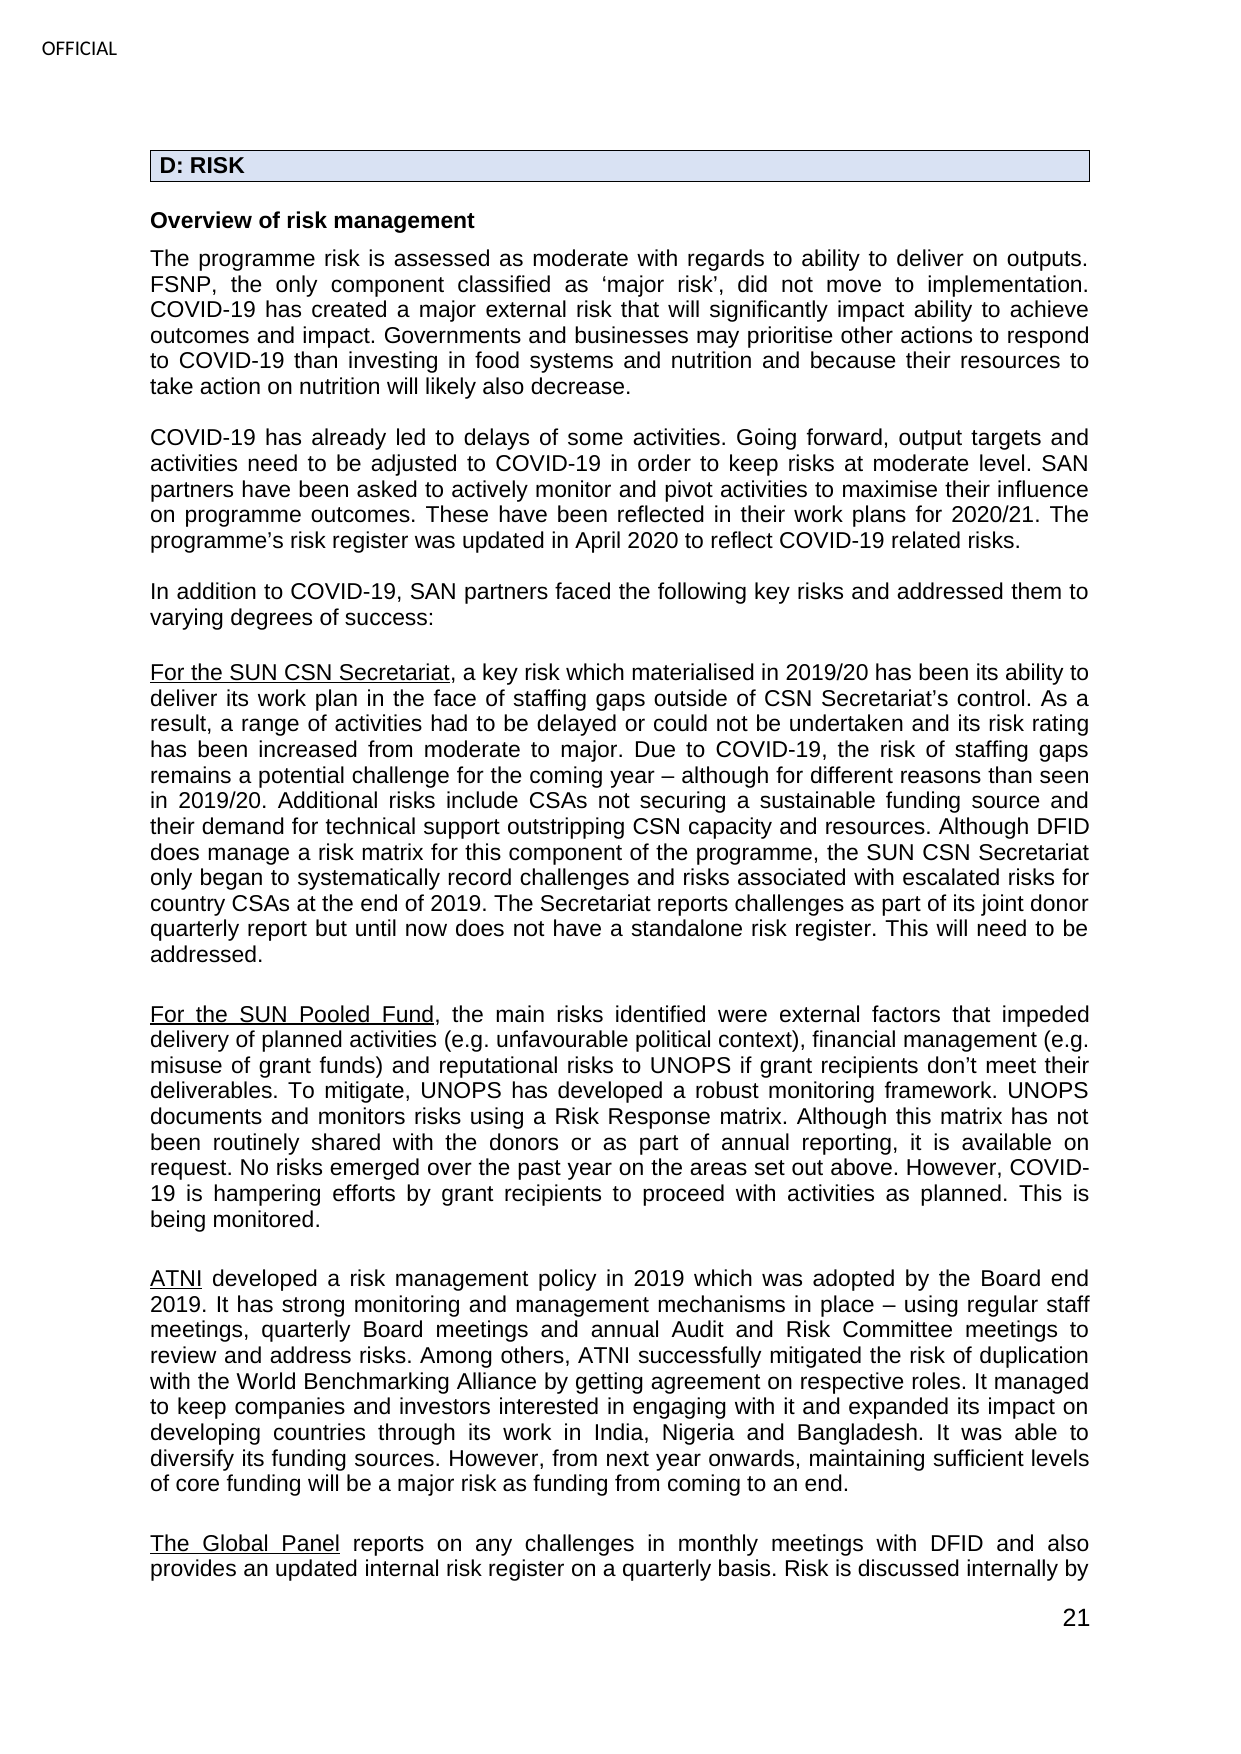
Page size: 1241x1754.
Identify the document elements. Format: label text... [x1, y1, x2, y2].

text ATNI developed a risk management policy in 2019 which was adopted by the Board end 2019. It has strong monitoring and management mechanisms in place – using regular staff meetings, quarterly Board meetings and annual Audit and Risk Committee meetings to review and address risks. Among others, ATNI successfully mitigated the risk of duplication with the World Benchmarking Alliance by getting agreement on respective roles. It managed to keep companies and investors interested in engaging with it and expanded its impact on developing countries through its work in India, Nigeria and Bangladesh. It was able to diversify its funding sources. However, from next year onwards, maintaining sufficient levels of core funding will be a major risk as funding from coming to an end. [150, 1266, 1090, 1496]
text COVID-19 has already led to delays of some activities. Going forward, output targets and activities need to be adjusted to COVID-19 in order to keep risks at moderate level. SAN partners have been asked to actively monitor and pivot activities to maximise their influence on programme outcomes. These have been reflected in their work plans for 2020/21. The programme’s risk register was updated in April 2020 to reflect COVID-19 related risks. [150, 425, 1090, 553]
text For the SUN CSN Secretariat, a key risk which materialised in 2019/20 has been its ability to deliver its work plan in the face of staffing gaps outside of CSN Secretariat’s control. As a result, a range of activities had to be delayed or could not be undertaken and its risk rating has been increased from moderate to major. Due to COVID-19, the risk of staffing gaps remains a potential challenge for the coming year – although for different reasons than seen in 2019/20. Additional risks include CSAs not securing a sustainable funding source and their demand for technical support outstripping CSN capacity and resources. Although DFID does manage a risk matrix for this component of the programme, the SUN CSN Secretariat only began to systematically record challenges and risks associated with escalated risks for country CSAs at the end of 2019. The Secretariat reports challenges as part of its joint donor quarterly report but until now does not have a standalone risk register. This will need to be addressed. [150, 660, 1090, 967]
text Overview of risk management [150, 207, 1090, 233]
text In addition to COVID-19, SAN partners faced the following key risks and addressed them to varying degrees of success: [150, 579, 1090, 630]
text For the SUN Pooled Fund, the main risks identified were external factors that impeded delivery of planned activities (e.g. unfavourable political context), financial management (e.g. misuse of grant funds) and reputational risks to UNOPS if grant recipients don’t meet their deliverables. To mitigate, UNOPS has developed a robust monitoring framework. UNOPS documents and monitors risks using a Risk Response matrix. Although this matrix has not been routinely shared with the donors or as part of annual reporting, it is available on request. No risks emerged over the past year on the areas set out above. However, COVID-19 is hampering efforts by grant recipients to proceed with activities as planned. This is being monitored. [150, 1001, 1090, 1232]
text The Global Panel reports on any challenges in monthly meetings with DFID and also provides an updated internal risk register on a quarterly basis. Risk is discussed internally by [150, 1530, 1090, 1582]
text The programme risk is assessed as moderate with regards to ability to deliver on outputs. FSNP, the only component classified as ‘major risk’, did not move to implementation. COVID-19 has created a major external risk that will significantly impact ability to achieve outcomes and impact. Governments and businesses may prioritise other actions to respond to COVID-19 than investing in food systems and nutrition and because their resources to take action on nutrition will likely also decrease. [150, 246, 1090, 399]
text D: RISK [151, 151, 1089, 181]
